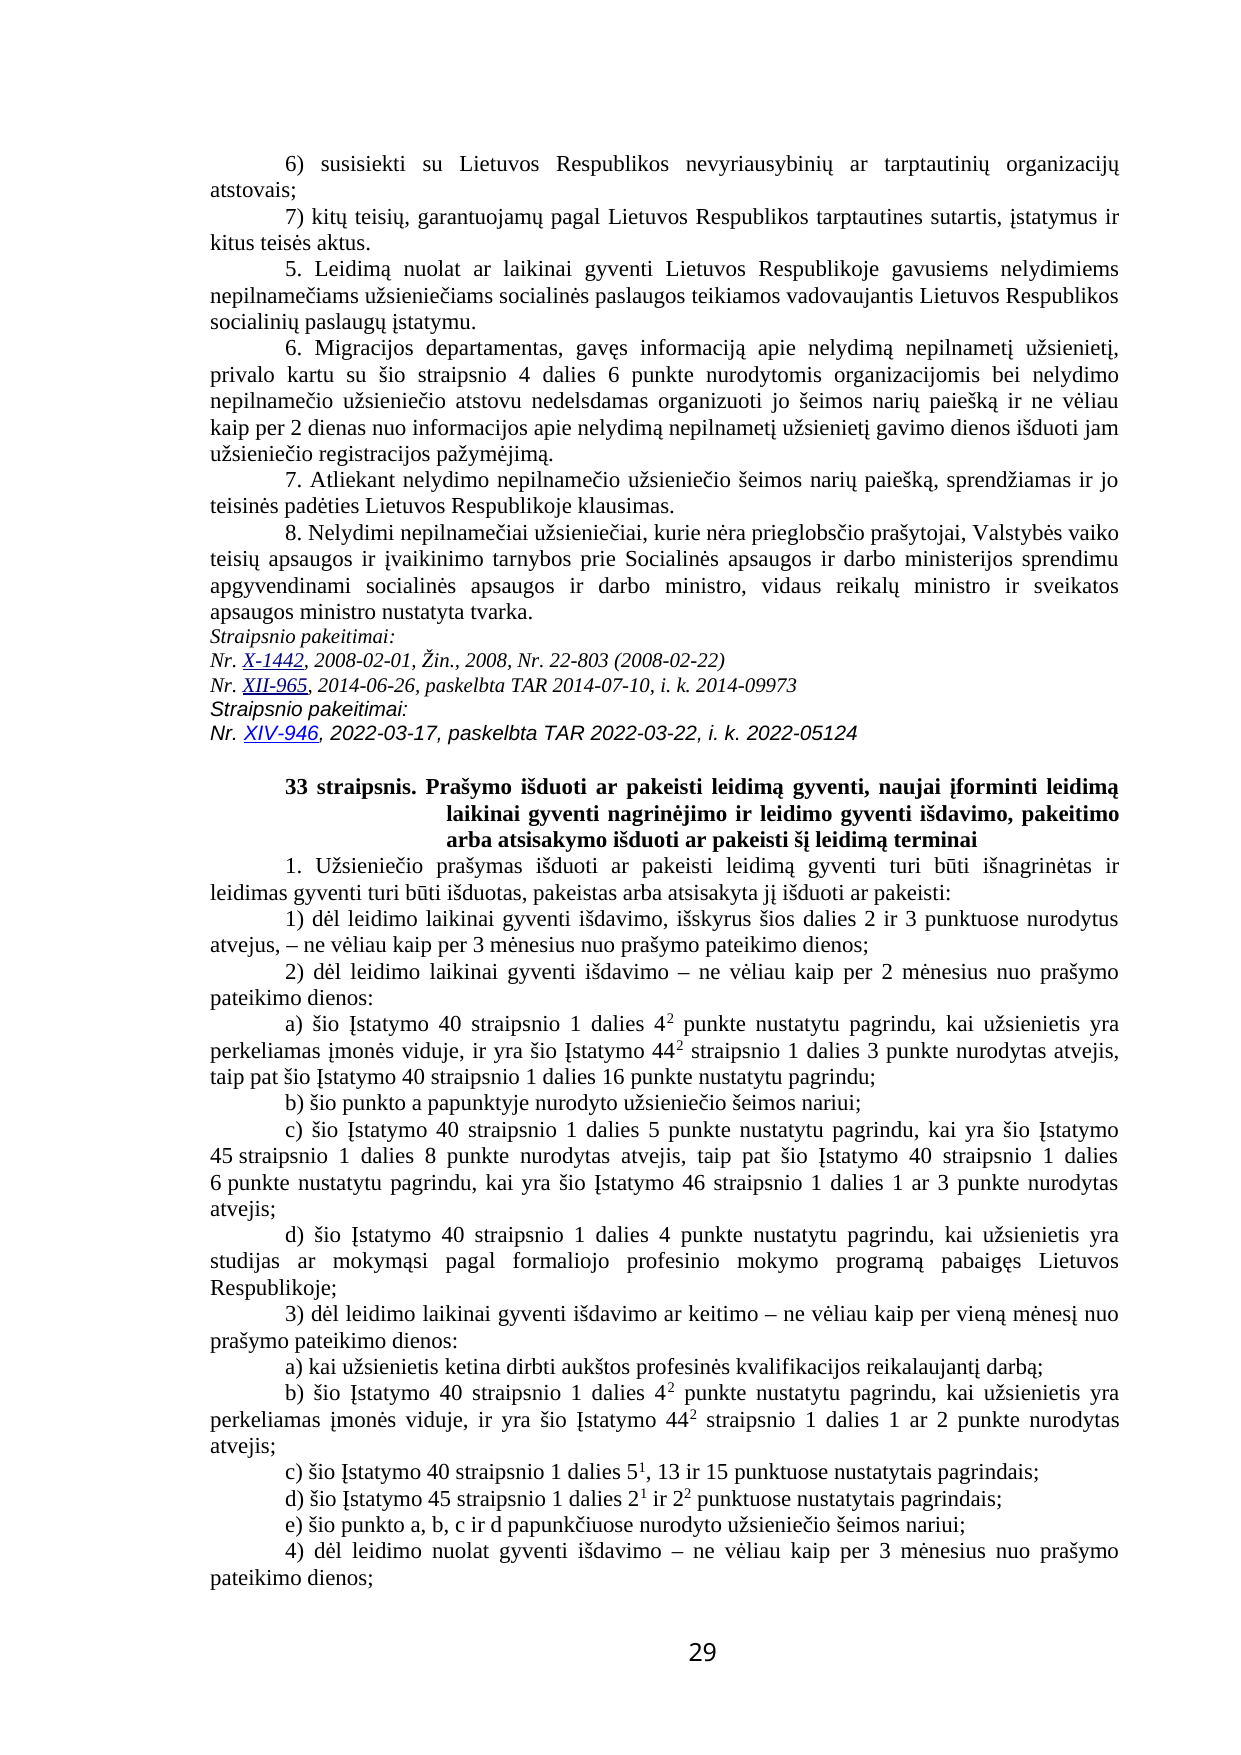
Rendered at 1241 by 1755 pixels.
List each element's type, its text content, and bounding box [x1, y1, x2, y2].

text d) šio Įstatymo 45 straipsnio 1 dalies 21 ir 22 punktuose nustatytais pagrindais; [210, 1485, 1120, 1511]
text Nr. XII-965, 2014-06-26, paskelbta TAR 2014-07-10, i. k. 2014-09973 [210, 672, 1120, 697]
text 4) dėl leidimo nuolat gyventi išdavimo – ne vėliau kaip per 3 mėnesius nuo prašymo pateikimo dienos; [210, 1537, 1120, 1590]
text 33 straipsnis. Prašymo išduoti ar pakeisti leidimą gyventi, naujai įforminti leidimą laikinai gyventi nagrinėjimo ir leidimo gyventi išdavimo, pakeitimo arba atsisakymo išduoti ar pakeisti šį leidimą terminai [285, 773, 1120, 852]
text c) šio Įstatymo 40 straipsnio 1 dalies 51, 13 ir 15 punktuose nustatytais pagrindais; [210, 1458, 1120, 1485]
text d) šio Įstatymo 40 straipsnio 1 dalies 4 punkte nustatytu pagrindu, kai užsienietis yra studijas ar mokymąsi pagal formaliojo profesinio mokymo programą pabaigęs Lietuvos Respublikoje; [210, 1221, 1120, 1300]
text Straipsnio pakeitimai: [210, 624, 1120, 648]
text Nr. X-1442, 2008-02-01, Žin., 2008, Nr. 22-803 (2008-02-22) [210, 648, 1120, 672]
text Straipsnio pakeitimai: [210, 697, 1120, 721]
text 7) kitų teisių, garantuojamų pagal Lietuvos Respublikos tarptautines sutartis, įstatymus ir kitus teisės aktus. [210, 203, 1120, 255]
text 3) dėl leidimo laikinai gyventi išdavimo ar keitimo – ne vėliau kaip per vieną mėnesį nuo prašymo pateikimo dienos: [210, 1300, 1120, 1353]
text Nr. XIV-946, 2022-03-17, paskelbta TAR 2022-03-22, i. k. 2022-05124 [210, 721, 1120, 744]
text a) šio Įstatymo 40 straipsnio 1 dalies 42 punkte nustatytu pagrindu, kai užsienietis yra perkeliamas įmonės viduje, ir yra šio Įstatymo 442 straipsnio 1 dalies 3 punkte nurodytas atvejis, taip pat šio Įstatymo 40 straipsnio 1 dalies 16 punkte nustatytu pagrindu; [210, 1010, 1120, 1089]
text 1) dėl leidimo laikinai gyventi išdavimo, išskyrus šios dalies 2 ir 3 punktuose nurodytus atvejus, – ne vėliau kaip per 3 mėnesius nuo prašymo pateikimo dienos; [210, 905, 1120, 958]
text b) šio Įstatymo 40 straipsnio 1 dalies 42 punkte nustatytu pagrindu, kai užsienietis yra perkeliamas įmonės viduje, ir yra šio Įstatymo 442 straipsnio 1 dalies 1 ar 2 punkte nurodytas atvejis; [210, 1379, 1120, 1458]
text 6. Migracijos departamentas, gavęs informaciją apie nelydimą nepilnametį užsienietį, privalo kartu su šio straipsnio 4 dalies 6 punkte nurodytomis organizacijomis bei nelydimo nepilnamečio užsieniečio atstovu nedelsdamas organizuoti jo šeimos narių paiešką ir ne vėliau kaip per 2 dienas nuo informacijos apie nelydimą nepilnametį užsienietį gavimo dienos išduoti jam užsieniečio registracijos pažymėjimą. [210, 334, 1120, 466]
text 7. Atliekant nelydimo nepilnamečio užsieniečio šeimos narių paiešką, sprendžiamas ir jo teisinės padėties Lietuvos Respublikoje klausimas. [210, 466, 1120, 519]
text a) kai užsienietis ketina dirbti aukštos profesinės kvalifikacijos reikalaujantį darbą; [210, 1353, 1120, 1379]
text e) šio punkto a, b, c ir d papunkčiuose nurodyto užsieniečio šeimos nariui; [210, 1511, 1120, 1537]
text 2) dėl leidimo laikinai gyventi išdavimo ‒ ne vėliau kaip per 2 mėnesius nuo prašymo pateikimo dienos: [210, 958, 1120, 1010]
text 6) susisiekti su Lietuvos Respublikos nevyriausybinių ar tarptautinių organizacijų atstovais; [210, 150, 1120, 203]
text b) šio punkto a papunktyje nurodyto užsieniečio šeimos nariui; [210, 1089, 1120, 1116]
text 5. Leidimą nuolat ar laikinai gyventi Lietuvos Respublikoje gavusiems nelydimiems nepilnamečiams užsieniečiams socialinės paslaugos teikiamos vadovaujantis Lietuvos Respublikos socialinių paslaugų įstatymu. [210, 255, 1120, 334]
text 1. Užsieniečio prašymas išduoti ar pakeisti leidimą gyventi turi būti išnagrinėtas ir leidimas gyventi turi būti išduotas, pakeistas arba atsisakyta jį išduoti ar pakeisti: [210, 852, 1120, 905]
text 8. Nelydimi nepilnamečiai užsieniečiai, kurie nėra prieglobsčio prašytojai, Valstybės vaiko teisių apsaugos ir įvaikinimo tarnybos prie Socialinės apsaugos ir darbo ministerijos sprendimu apgyvendinami socialinės apsaugos ir darbo ministro, vidaus reikalų ministro ir sveikatos apsaugos ministro nustatyta tvarka. [210, 519, 1120, 624]
text c) šio Įstatymo 40 straipsnio 1 dalies 5 punkte nustatytu pagrindu, kai yra šio Įstatymo 45 straipsnio 1 dalies 8 punkte nurodytas atvejis, taip pat šio Įstatymo 40 straipsnio 1 dalies 6 punkte nustatytu pagrindu, kai yra šio Įstatymo 46 straipsnio 1 dalies 1 ar 3 punkte nurodytas atvejis; [210, 1116, 1120, 1221]
